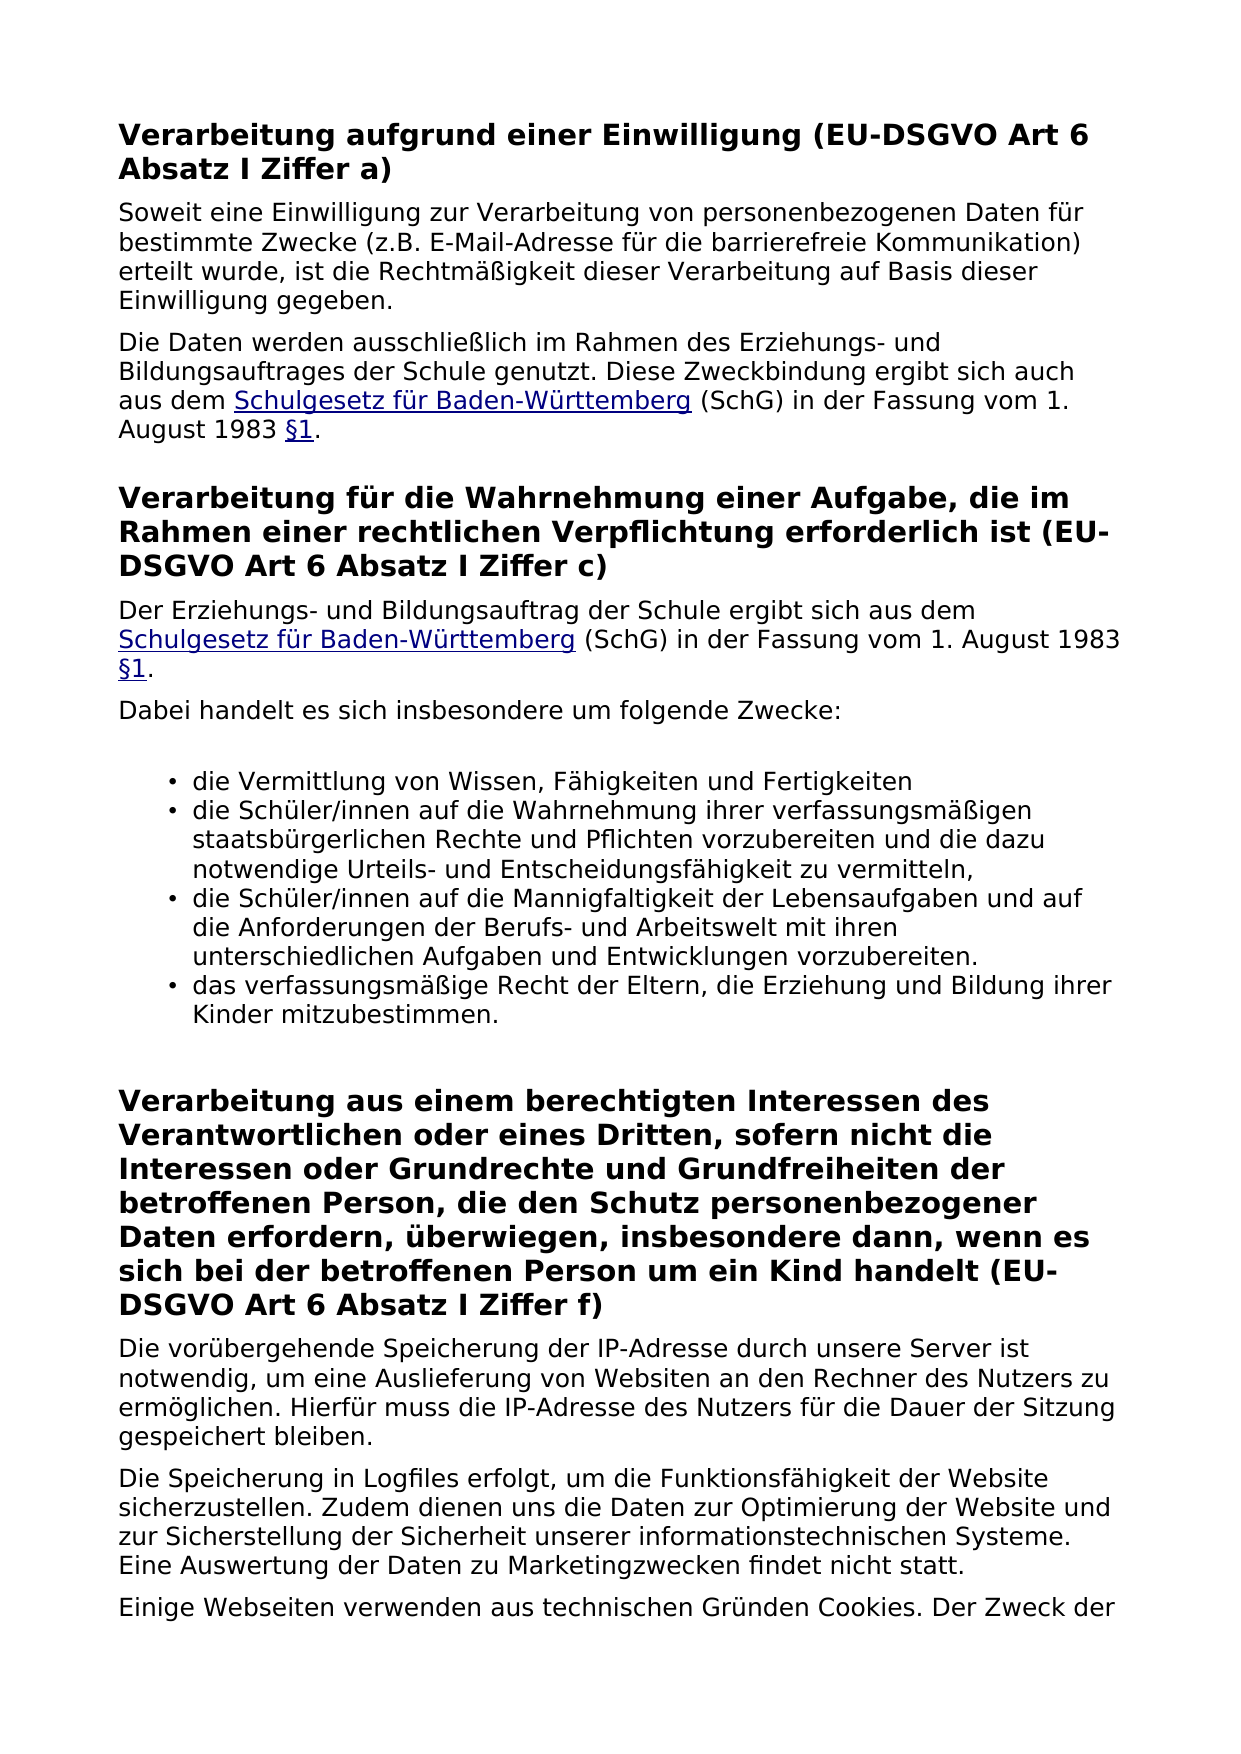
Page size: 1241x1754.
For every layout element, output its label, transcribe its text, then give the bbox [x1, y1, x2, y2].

text Der Erziehungs- und Bildungsauftrag der Schule ergibt sich aus dem Schulgesetz für Baden-Württemberg (SchG) in der Fassung vom 1. August 1983 §1. [118, 596, 1122, 684]
text Die Speicherung in Logfiles erfolgt, um die Funktionsfähigkeit der Website sicherzustellen. Zudem dienen uns die Daten zur Optimierung der Website und zur Sicherstellung der Sicherheit unserer informationstechnischen Systeme. Eine Auswertung der Daten zu Marketingzwecken findet nicht statt. [118, 1464, 1122, 1580]
text Die Daten werden ausschließlich im Rahmen des Erziehungs- und Bildungsauftrages der Schule genutzt. Diese Zweckbindung ergibt sich auch aus dem Schulgesetz für Baden-Württemberg (SchG) in der Fassung vom 1. August 1983 §1. [118, 328, 1122, 444]
subtitle Verarbeitung aufgrund einer Einwilligung (EU-DSGVO Art 6 Absatz I Ziffer a) [118, 118, 1122, 186]
text Die vorübergehende Speicherung der IP-Adresse durch unsere Server ist notwendig, um eine Auslieferung von Websiten an den Rechner des Nutzers zu ermöglichen. Hierfür muss die IP-Adresse des Nutzers für die Dauer der Sitzung gespeichert bleiben. [118, 1334, 1122, 1451]
subtitle Verarbeitung aus einem berechtigten Interessen des Verantwortlichen oder eines Dritten, sofern nicht die Interessen oder Grundrechte und Grundfreiheiten der betroffenen Person, die den Schutz personenbezogener Daten erfordern, überwiegen, insbesondere dann, wenn es sich bei der betroffenen Person um ein Kind handelt (EU-DSGVO Art 6 Absatz I Ziffer f) [118, 1084, 1122, 1322]
list die Schüler/innen auf die Wahrnehmung ihrer verfassungsmäßigen staatsbürgerlichen Rechte und Pflichten vorzubereiten und die dazu notwendige Urteils- und Entscheidungsfähigkeit zu vermitteln, [177, 797, 1122, 884]
list das verfassungsmäßige Recht der Eltern, die Erziehung und Bildung ihrer Kinder mitzubestimmen. [177, 972, 1122, 1030]
list die Vermittlung von Wissen, Fähigkeiten und Fertigkeiten [177, 767, 1122, 797]
subtitle Verarbeitung für die Wahrnehmung einer Aufgabe, die im Rahmen einer rechtlichen Verpflichtung erforderlich ist (EU-DSGVO Art 6 Absatz I Ziffer c) [118, 482, 1122, 584]
text Dabei handelt es sich insbesondere um folgende Zwecke: [118, 696, 1122, 725]
text Einige Webseiten verwenden aus technischen Gründen Cookies. Der Zweck der [118, 1593, 1122, 1622]
text Soweit eine Einwilligung zur Verarbeitung von personenbezogenen Daten für bestimmte Zwecke (z.B. E-Mail-Adresse für die barrierefreie Kommunikation) erteilt wurde, ist die Rechtmäßigkeit dieser Verarbeitung auf Basis dieser Einwilligung gegeben. [118, 198, 1122, 315]
list die Schüler/innen auf die Mannigfaltigkeit der Lebensaufgaben und auf die Anforderungen der Berufs- und Arbeitswelt mit ihren unterschiedlichen Aufgaben und Entwicklungen vorzubereiten. [177, 884, 1122, 972]
